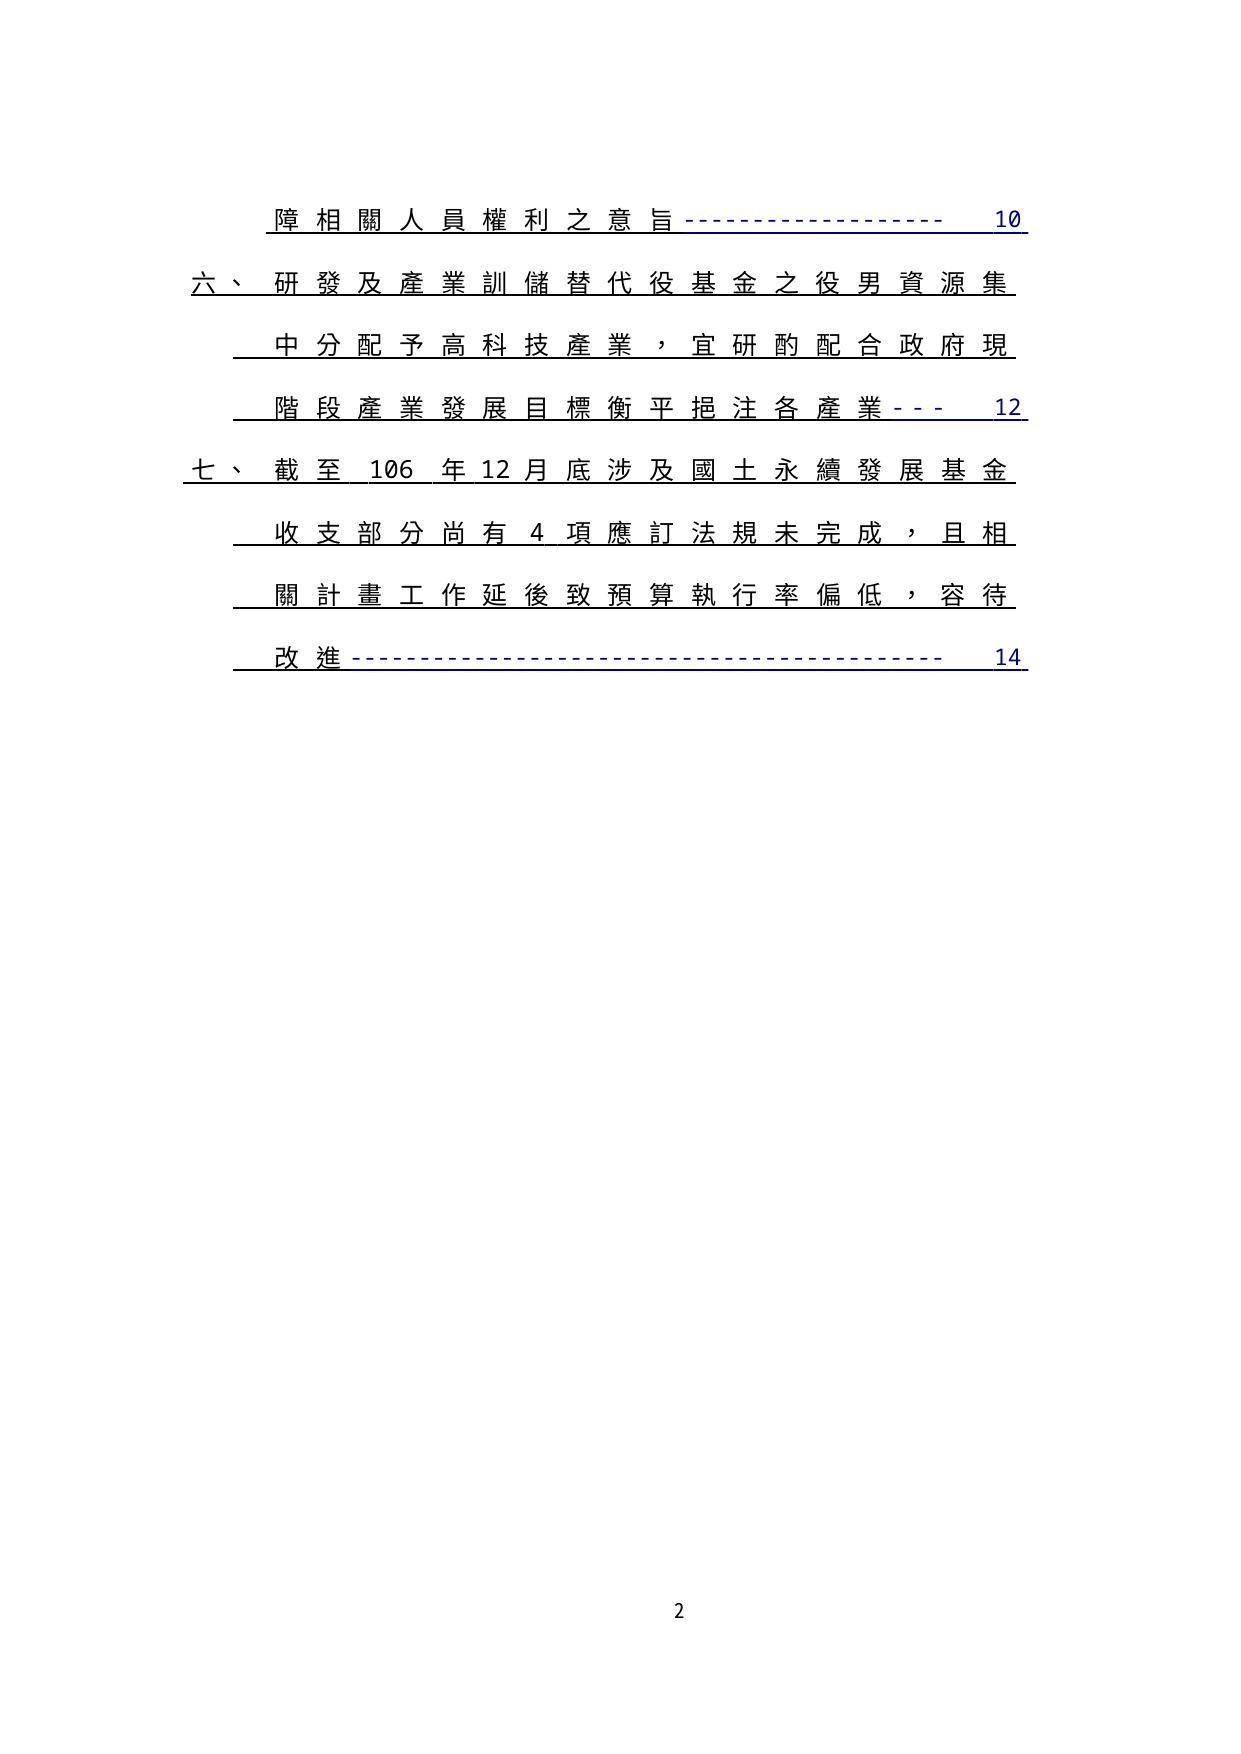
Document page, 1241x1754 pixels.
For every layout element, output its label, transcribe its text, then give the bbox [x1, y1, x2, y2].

text 七、截至106年12月底涉及國土永續發展基金收支部分尚有4項應訂法規未完成，且相關計畫工作延後致預算執行率偏低，容待改進 14 [183, 427, 1028, 677]
text 六、研發及產業訓儲替代役基金之役男資源集中分配予高科技產業，宜研酌配合政府現階段產業發展目標衡平挹注各產業 12 [183, 240, 1028, 427]
text 障相關人員權利之意旨 10 [183, 177, 1028, 240]
